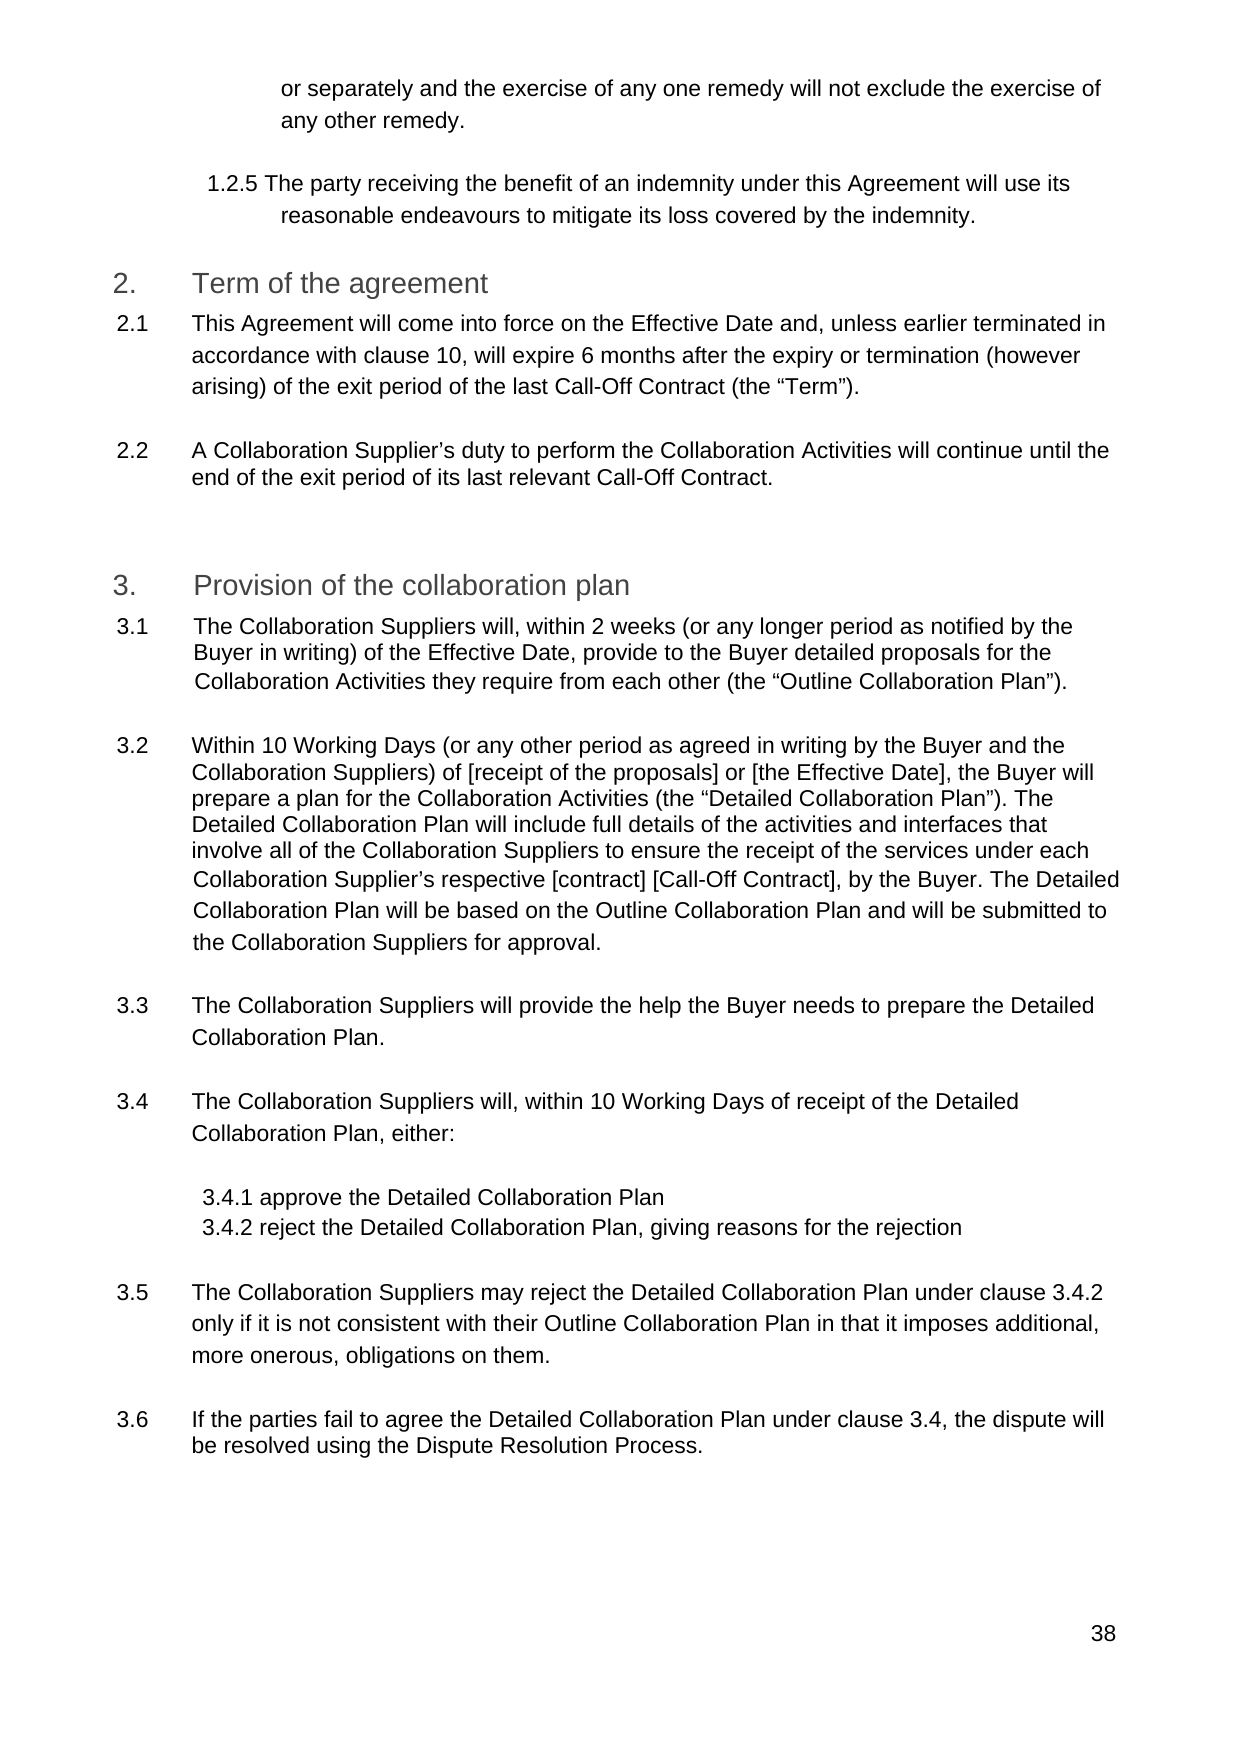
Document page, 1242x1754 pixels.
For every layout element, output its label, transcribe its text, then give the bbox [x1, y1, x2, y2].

text 3.6 If the parties fail to agree the Detailed Collaboration Plan under clause 3.4, the dispute will be resolved using the Dispute Resolution Process. [116, 1406, 1121, 1458]
text 2.1 This Agreement will come into force on the Effective Date and, unless earlier terminated in accordance with clause 10, will expire 6 months after the expiry or termination (however arising) of the exit period of the last Call-Off Contract (the “Term”). [116, 310, 1121, 400]
text 3.5 The Collaboration Suppliers may reject the Detailed Collaboration Plan under clause 3.4.2 only if it is not consistent with their Outline Collaboration Plan in that it imposes additional, more onerous, obligations on them. [116, 1279, 1121, 1368]
text 3.2 Within 10 Working Days (or any other period as agreed in writing by the Buyer and the Collaboration Suppliers) of [receipt of the proposals] or [the Effective Date], the Buyer will prepare a plan for the Collaboration Activities (the “Detailed Collaboration Plan”). The Detailed Collaboration Plan will include full details of the activities and interfaces that involve all of the Collaboration Suppliers to ensure the receipt of the services under each [116, 732, 1121, 864]
text or separately and the exercise of any one remedy will not exclude the exercise of any other remedy. [207, 75, 1121, 133]
text 3.4.2 reject the Detailed Collaboration Plan, giving reasons for the rejection [0, 1213, 1122, 1241]
text 3.4 The Collaboration Suppliers will, within 10 Working Days of receipt of the Detailed Collaboration Plan, either: [116, 1088, 1121, 1146]
text 3.4.1 approve the Detailed Collaboration Plan [0, 1183, 1122, 1211]
text Collaboration Activities they require from each other (the “Outline Collaboration Plan”). [194, 668, 1121, 694]
text 2.2 A Collaboration Supplier’s duty to perform the Collaboration Activities will continue until the end of the exit period of its last relevant Call-Off Contract. [116, 437, 1121, 490]
subtitle 2. Term of the agreement [0, 266, 1122, 299]
text 3.1 The Collaboration Suppliers will, within 2 weeks (or any longer period as notified by the Buyer in writing) of the Effective Date, provide to the Buyer detailed proposals for the [116, 613, 1121, 665]
text Collaboration Supplier’s respective [contract] [Call-Off Contract], by the Buyer. The Detailed Collaboration Plan will be based on the Outline Collaboration Plan and will be submitted to the Collaboration Suppliers for approval. [193, 866, 1121, 955]
subtitle 3. Provision of the collaboration plan [0, 568, 1122, 602]
text 3.3 The Collaboration Suppliers will provide the help the Buyer needs to prepare the Detailed Collaboration Plan. [116, 992, 1121, 1050]
text 1.2.5 The party receiving the benefit of an indemnity under this Agreement will use its reasonable endeavours to mitigate its loss covered by the indemnity. [207, 170, 1121, 228]
